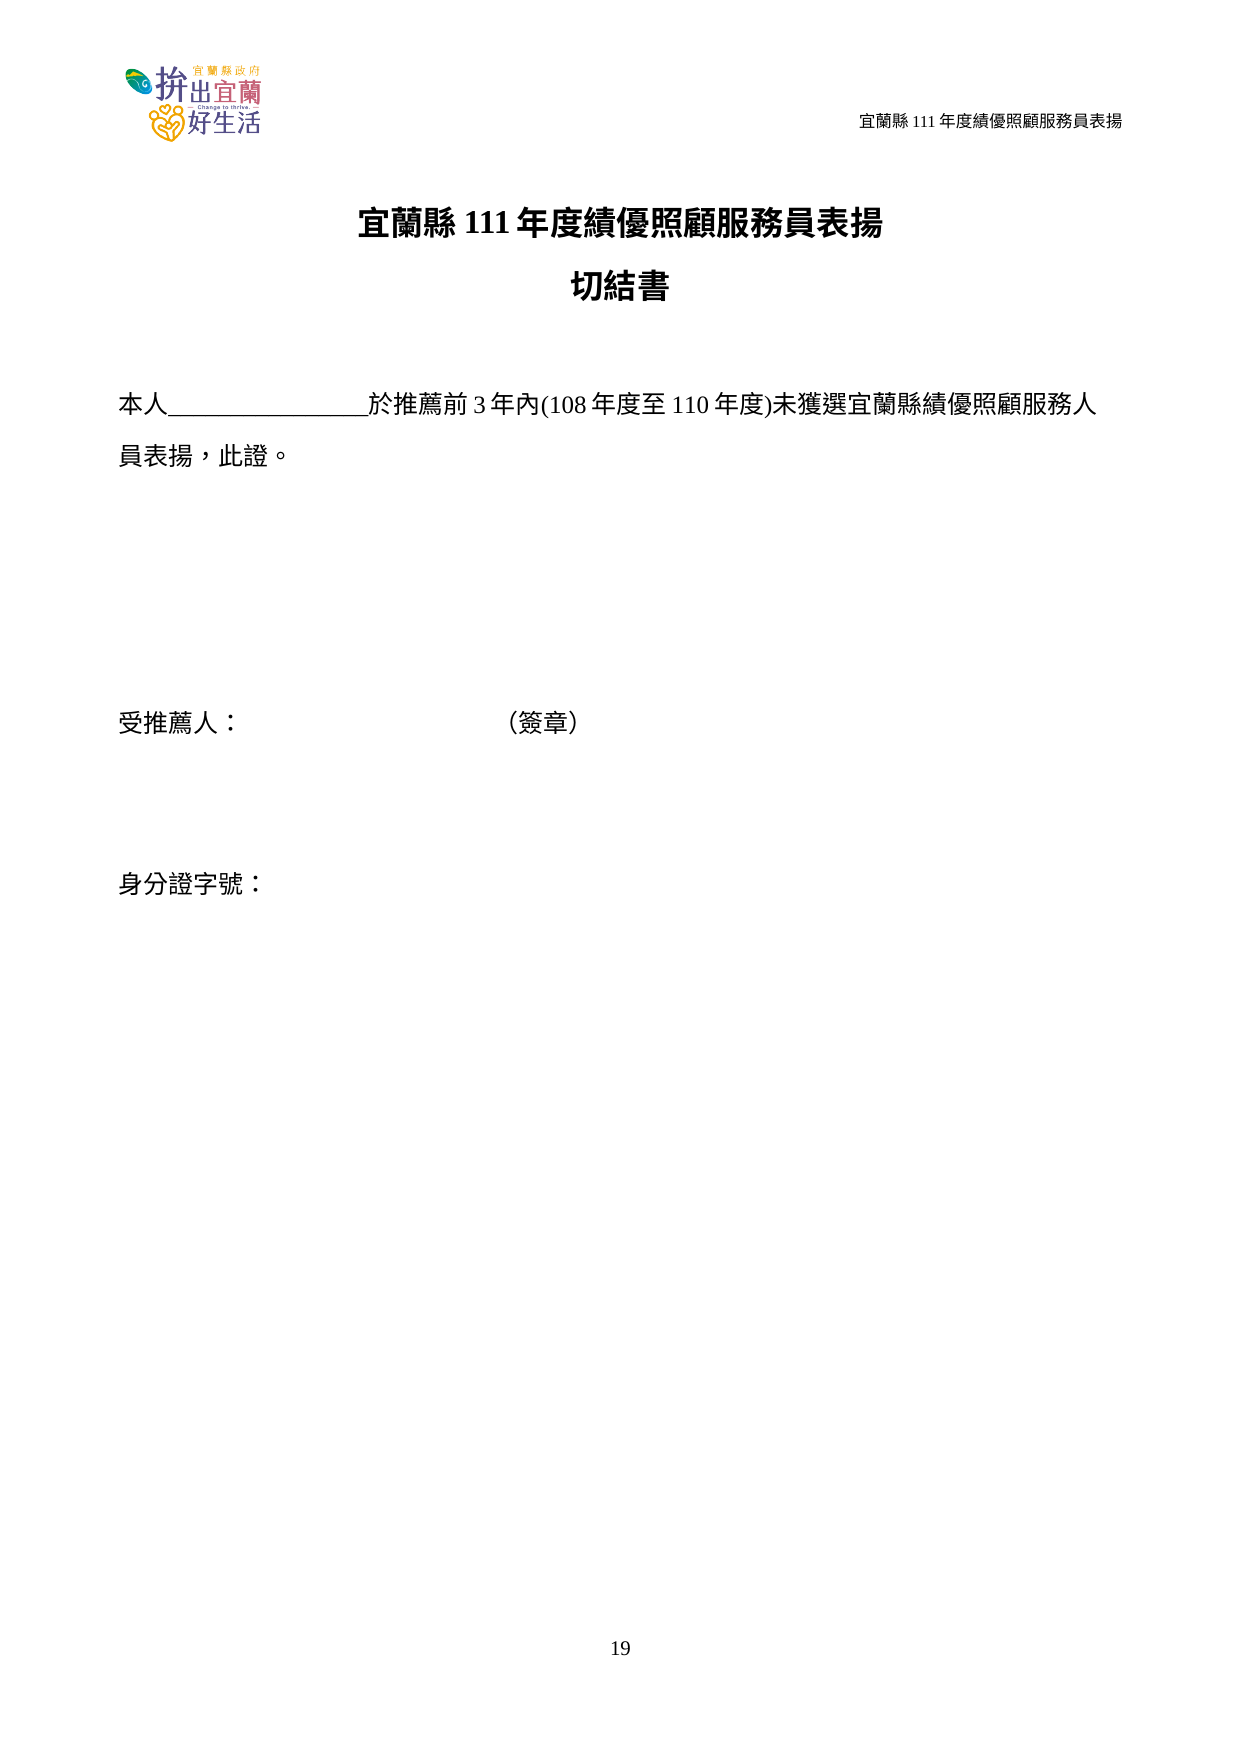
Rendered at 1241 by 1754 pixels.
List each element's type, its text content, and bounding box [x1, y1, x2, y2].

text 本人________________於推薦前3年內(108年度至110年度)未獲選宜蘭縣績優照顧服務人員表揚，此證。 [118, 372, 1122, 476]
text 切結書 [118, 242, 1122, 304]
text 身分證字號： [118, 864, 1122, 901]
text 宜蘭縣111年度績優照顧服務員表揚 [118, 179, 1122, 242]
text 受推薦人： （簽章） [118, 679, 1122, 742]
